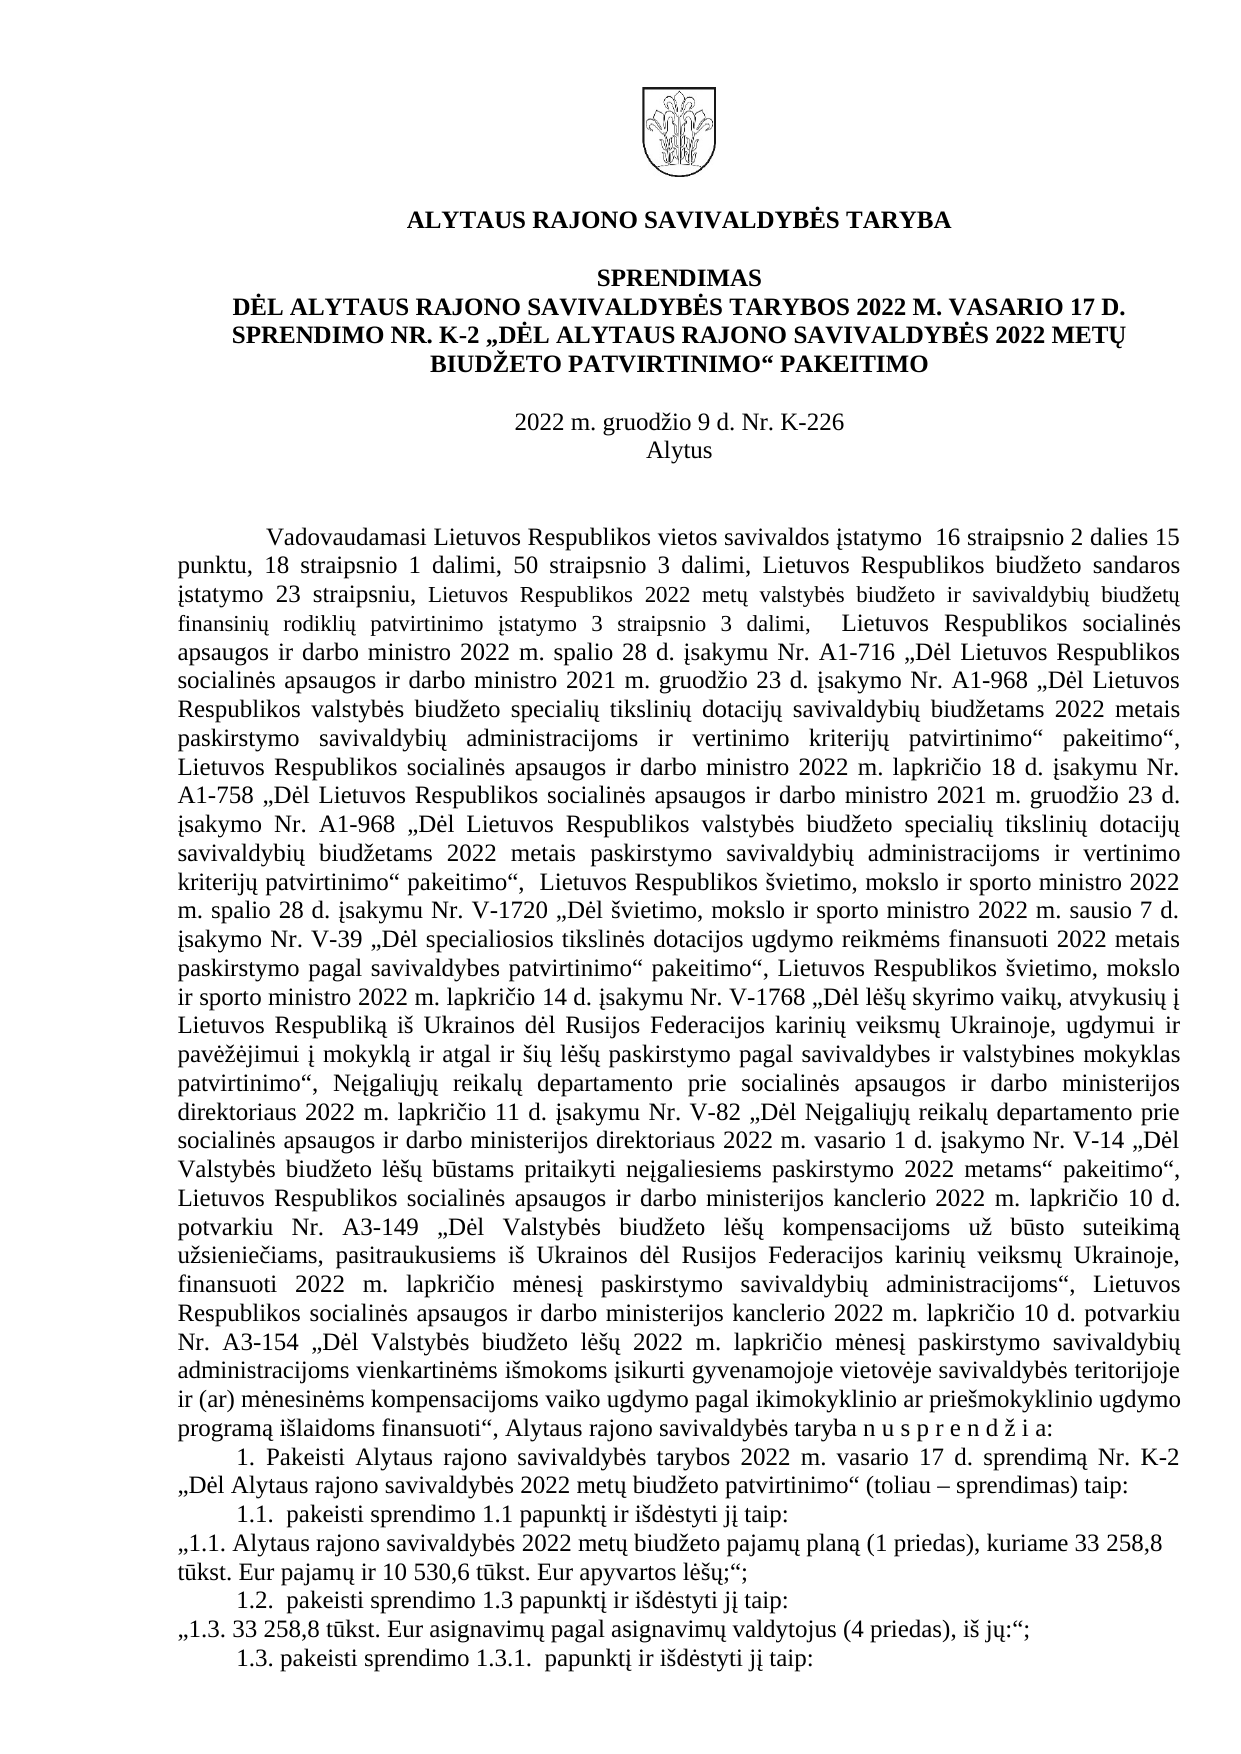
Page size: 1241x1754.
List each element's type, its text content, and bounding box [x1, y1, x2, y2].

text 1.3. pakeisti sprendimo 1.3.1. papunktį ir išdėstyti jį taip: [177, 1643, 1181, 1672]
text „1.3. 33 258,8 tūkst. Eur asignavimų pagal asignavimų valdytojus (4 priedas), iš jų:“; [177, 1614, 1181, 1643]
text 1. Pakeisti Alytaus rajono savivaldybės tarybos 2022 m. vasario 17 d. sprendimą Nr. K-2 „Dėl Alytaus rajono savivaldybės 2022 metų biudžeto patvirtinimo“ (toliau – sprendimas) taip: [177, 1442, 1181, 1499]
text SPRENDIMAS [177, 263, 1181, 292]
text „1.1. Alytaus rajono savivaldybės 2022 metų biudžeto pajamų planą (1 priedas), kuriame 33 258,8 tūkst. Eur pajamų ir 10 530,6 tūkst. Eur apyvartos lėšų;“; [177, 1528, 1181, 1586]
text ALYTAUS RAJONO SAVIVALDYBĖS TARYBA [177, 206, 1181, 234]
text 1.1. pakeisti sprendimo 1.1 papunktį ir išdėstyti jį taip: [177, 1499, 1181, 1528]
subtitle Alytus [177, 436, 1181, 464]
text 1.2. pakeisti sprendimo 1.3 papunktį ir išdėstyti jį taip: [177, 1586, 1181, 1614]
text 2022 m. gruodžio 9 d. Nr. K-226 [177, 407, 1181, 436]
text Vadovaudamasi Lietuvos Respublikos vietos savivaldos įstatymo 16 straipsnio 2 dalies 15 punktu, 18 straipsnio 1 dalimi, 50 straipsnio 3 dalimi, Lietuvos Respublikos biudžeto sandaros įstatymo 23 straipsniu, Lietuvos Respublikos 2022 metų valstybės biudžeto ir savivaldybių biudžetų finansinių rodiklių patvirtinimo įstatymo 3 straipsnio 3 dalimi, Lietuvos Respublikos socialinės apsaugos ir darbo ministro 2022 m. spalio 28 d. įsakymu Nr. A1-716 „Dėl Lietuvos Respublikos socialinės apsaugos ir darbo ministro 2021 m. gruodžio 23 d. įsakymo Nr. A1-968 „Dėl Lietuvos Respublikos valstybės biudžeto specialių tikslinių dotacijų savivaldybių biudžetams 2022 metais paskirstymo savivaldybių administracijoms ir vertinimo kriterijų patvirtinimo“ pakeitimo“, Lietuvos Respublikos socialinės apsaugos ir darbo ministro 2022 m. lapkričio 18 d. įsakymu Nr. A1-758 „Dėl Lietuvos Respublikos socialinės apsaugos ir darbo ministro 2021 m. gruodžio 23 d. įsakymo Nr. A1-968 „Dėl Lietuvos Respublikos valstybės biudžeto specialių tikslinių dotacijų savivaldybių biudžetams 2022 metais paskirstymo savivaldybių administracijoms ir vertinimo kriterijų patvirtinimo“ pakeitimo“, Lietuvos Respublikos švietimo, mokslo ir sporto ministro 2022 m. spalio 28 d. įsakymu Nr. V-1720 „Dėl švietimo, mokslo ir sporto ministro 2022 m. sausio 7 d. įsakymo Nr. V-39 „Dėl specialiosios tikslinės dotacijos ugdymo reikmėms finansuoti 2022 metais paskirstymo pagal savivaldybes patvirtinimo“ pakeitimo“, Lietuvos Respublikos švietimo, mokslo ir sporto ministro 2022 m. lapkričio 14 d. įsakymu Nr. V-1768 „Dėl lėšų skyrimo vaikų, atvykusių į Lietuvos Respubliką iš Ukrainos dėl Rusijos Federacijos karinių veiksmų Ukrainoje, ugdymui ir pavėžėjimui į mokyklą ir atgal ir šių lėšų paskirstymo pagal savivaldybes ir valstybines mokyklas patvirtinimo“, Neįgaliųjų reikalų departamento prie socialinės apsaugos ir darbo ministerijos direktoriaus 2022 m. lapkričio 11 d. įsakymu Nr. V-82 „Dėl Neįgaliųjų reikalų departamento prie socialinės apsaugos ir darbo ministerijos direktoriaus 2022 m. vasario 1 d. įsakymo Nr. V-14 „Dėl Valstybės biudžeto lėšų būstams pritaikyti neįgaliesiems paskirstymo 2022 metams“ pakeitimo“, Lietuvos Respublikos socialinės apsaugos ir darbo ministerijos kanclerio 2022 m. lapkričio 10 d. potvarkiu Nr. A3-149 „Dėl Valstybės biudžeto lėšų kompensacijoms už būsto suteikimą užsieniečiams, pasitraukusiems iš Ukrainos dėl Rusijos Federacijos karinių veiksmų Ukrainoje, finansuoti 2022 m. lapkričio mėnesį paskirstymo savivaldybių administracijoms“, Lietuvos Respublikos socialinės apsaugos ir darbo ministerijos kanclerio 2022 m. lapkričio 10 d. potvarkiu Nr. A3-154 „Dėl Valstybės biudžeto lėšų 2022 m. lapkričio mėnesį paskirstymo savivaldybių administracijoms vienkartinėms išmokoms įsikurti gyvenamojoje vietovėje savivaldybės teritorijoje ir (ar) mėnesinėms kompensacijoms vaiko ugdymo pagal ikimokyklinio ar priešmokyklinio ugdymo programą išlaidoms finansuoti“, Alytaus rajono savivaldybės taryba n u s p r e n d ž i a: [177, 522, 1181, 1442]
text DĖL ALYTAUS RAJONO SAVIVALDYBĖS TARYBOS 2022 M. VASARIO 17 D. SPRENDIMO NR. K-2 „DĖL ALYTAUS RAJONO SAVIVALDYBĖS 2022 METŲ BIUDŽETO PATVIRTINIMO“ PAKEITIMO [177, 292, 1181, 378]
